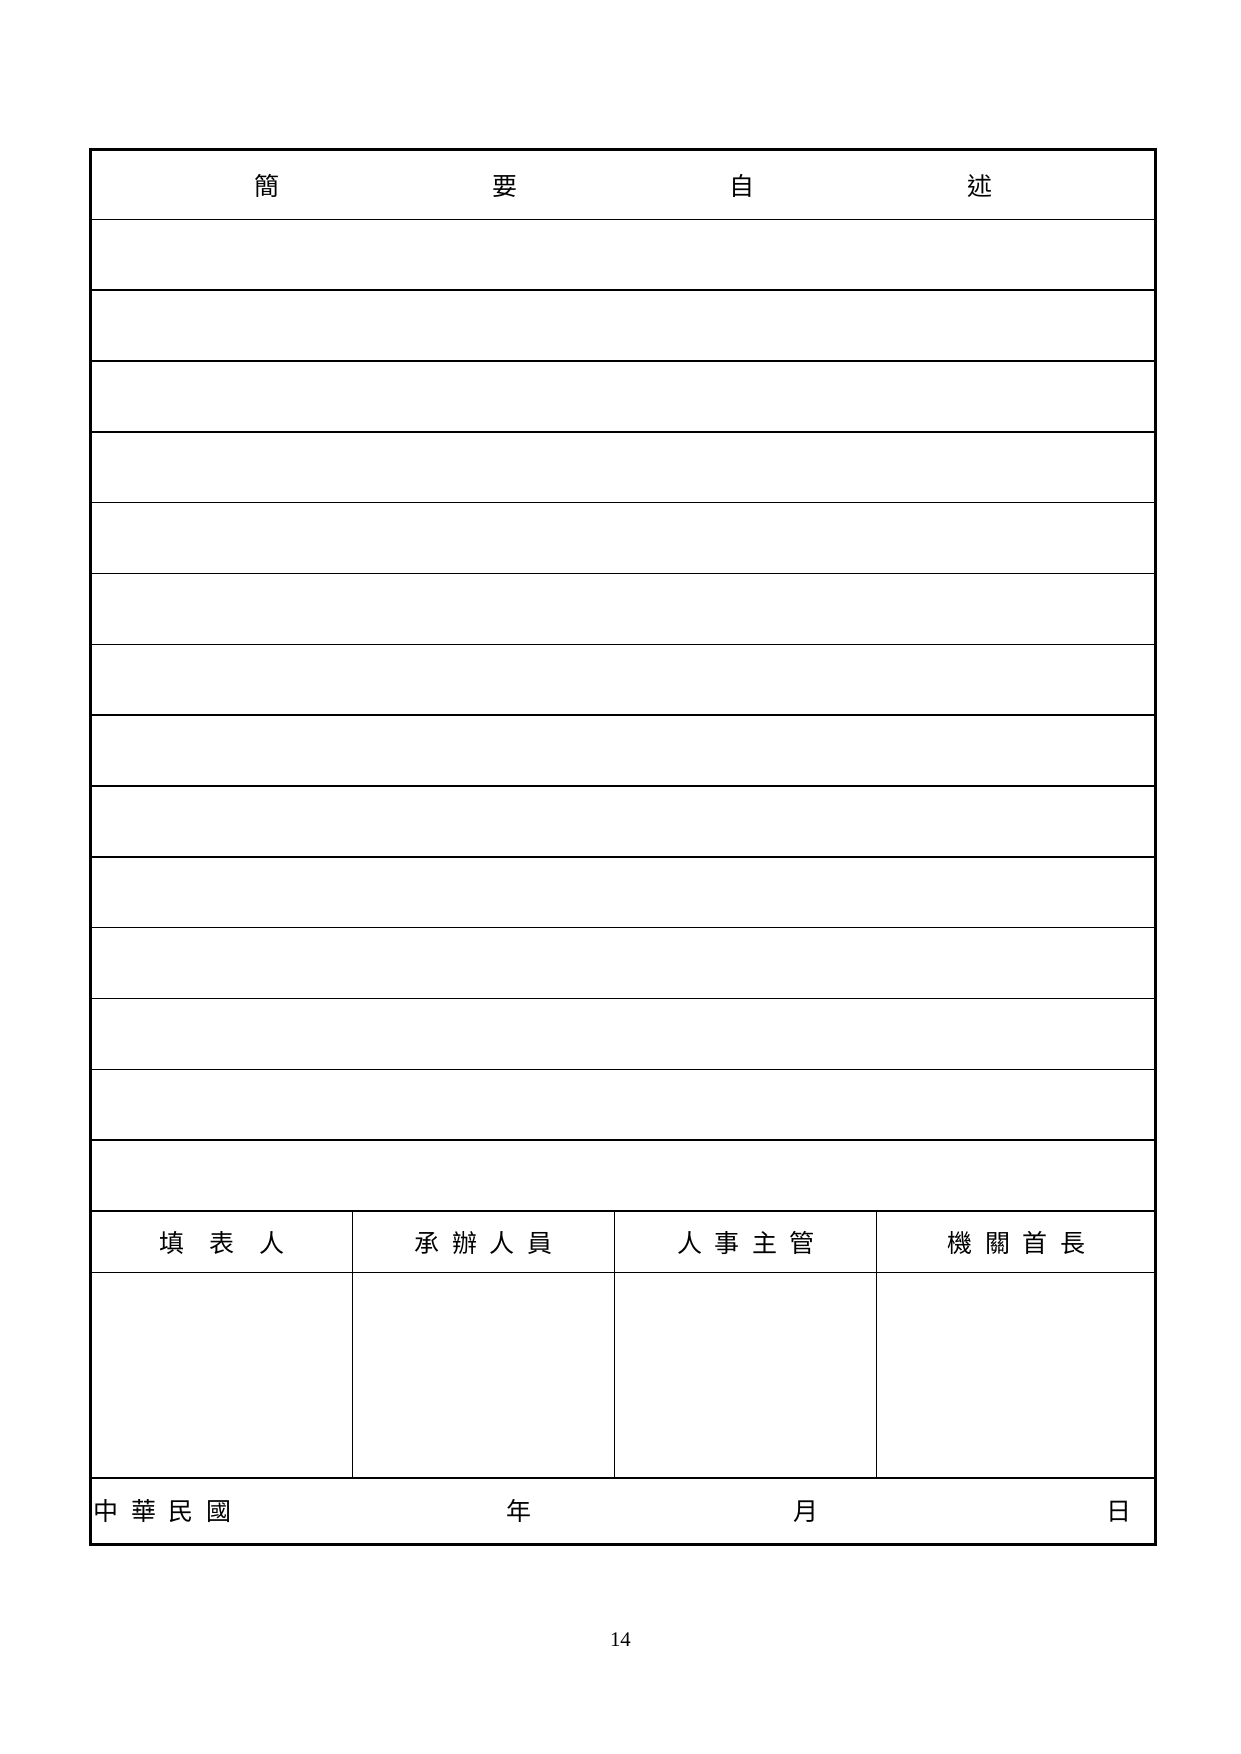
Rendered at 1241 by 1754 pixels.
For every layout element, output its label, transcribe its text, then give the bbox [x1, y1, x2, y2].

table_cell [353, 1273, 614, 1477]
table_cell [92, 716, 1154, 785]
table_cell [92, 999, 1154, 1068]
table_cell 機 關 首 長 [877, 1212, 1154, 1271]
table_cell [92, 362, 1154, 431]
table_cell 人 事 主 管 [615, 1212, 876, 1271]
table_cell [92, 503, 1154, 573]
table_cell [92, 1070, 1154, 1139]
table_cell [92, 645, 1154, 714]
table_cell [92, 433, 1154, 502]
table_cell [92, 291, 1154, 360]
table_cell [92, 858, 1154, 927]
table_cell [92, 787, 1154, 856]
table_cell 填 表 人 [92, 1212, 352, 1271]
table_cell [92, 574, 1154, 643]
table_cell 中 華 民 國 年 月 日 [92, 1479, 1154, 1543]
table_cell [877, 1273, 1154, 1477]
table_cell [92, 1273, 352, 1477]
table_cell 承 辦 人 員 [353, 1212, 614, 1271]
table_cell 簡 要 自 述 [92, 151, 1154, 218]
table_cell [92, 928, 1154, 998]
table_cell [92, 220, 1154, 289]
table_cell [92, 1141, 1154, 1210]
table_cell [615, 1273, 876, 1477]
